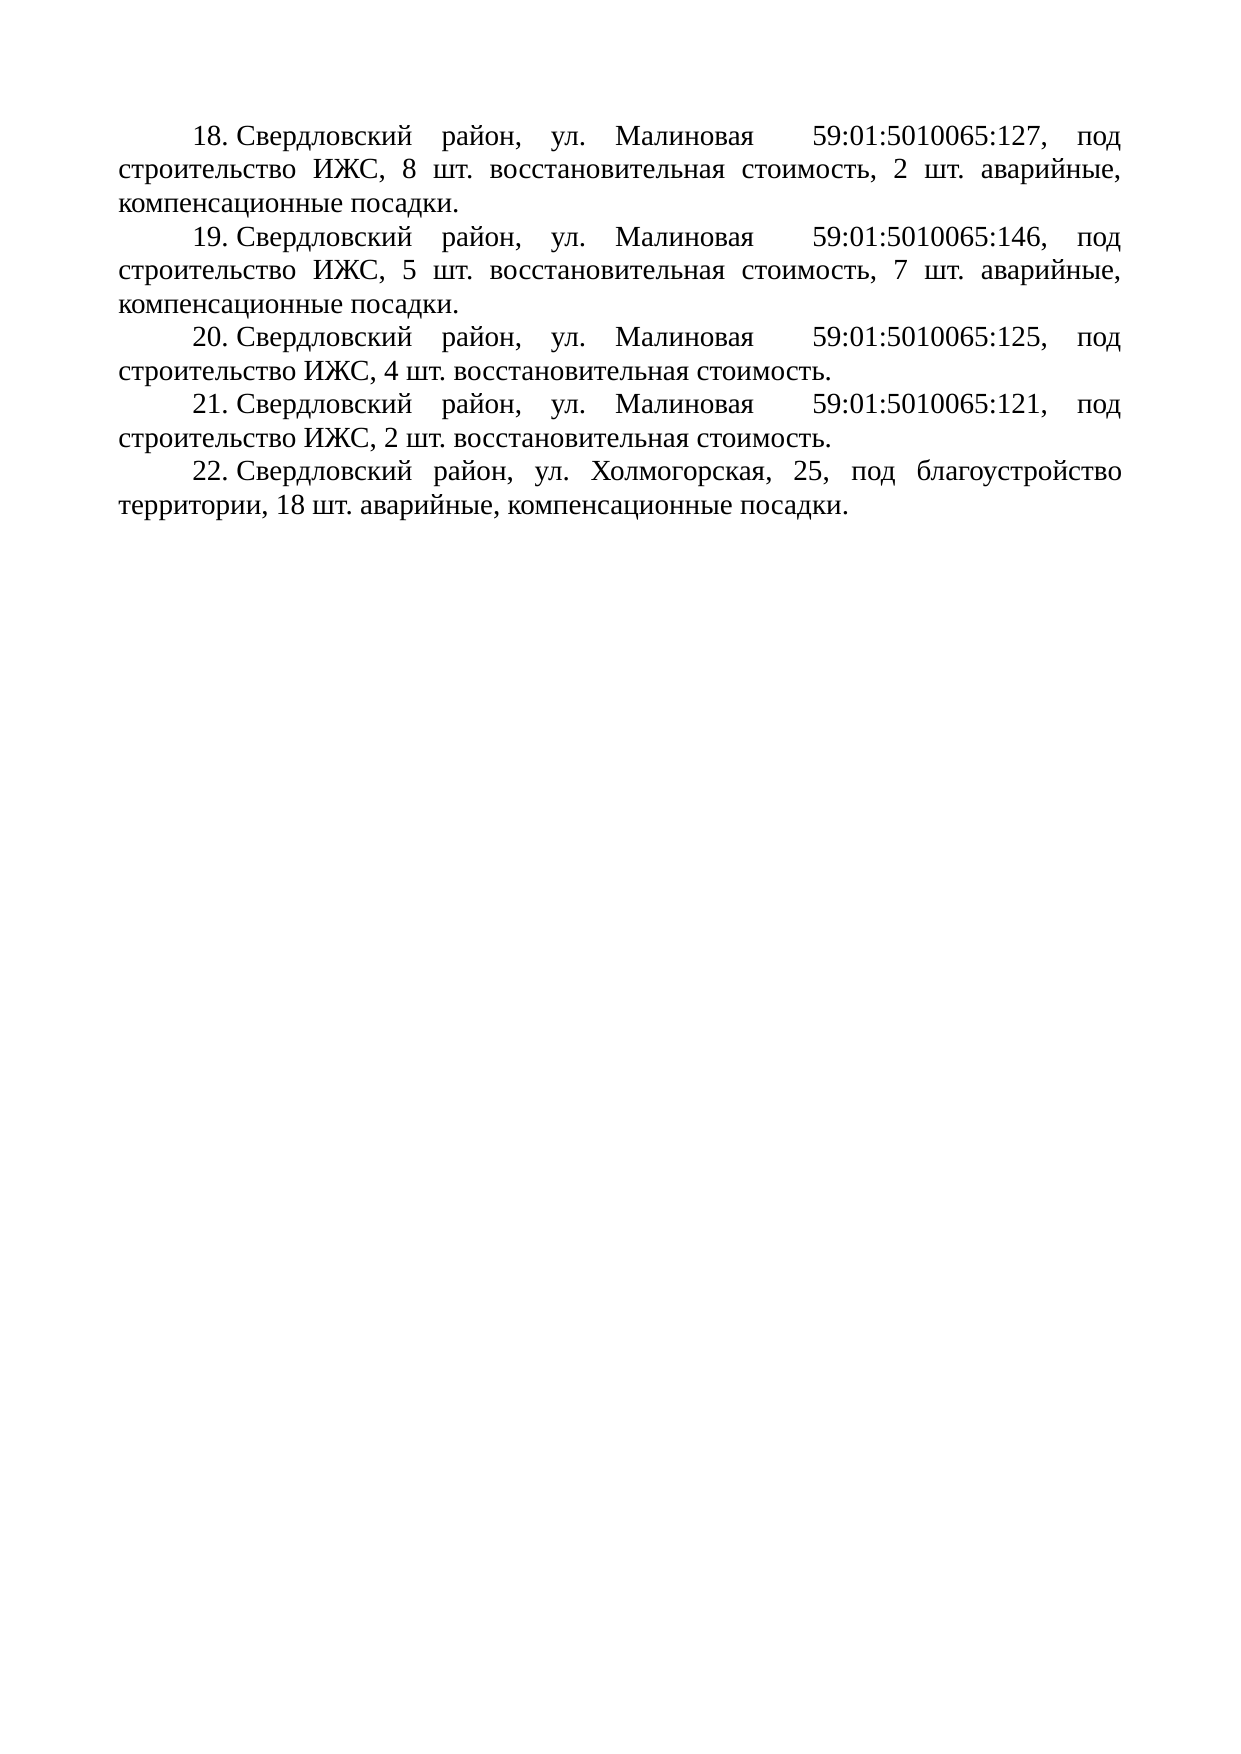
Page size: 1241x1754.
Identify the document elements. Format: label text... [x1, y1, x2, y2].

list Свердловский район, ул. Малиновая 59:01:5010065:125, под строительство ИЖС, 4 шт. восстановительная стоимость. [118, 319, 1122, 386]
list Свердловский район, ул. Малиновая 59:01:5010065:121, под строительство ИЖС, 2 шт. восстановительная стоимость. [118, 386, 1122, 453]
list Свердловский район, ул. Малиновая 59:01:5010065:146, под строительство ИЖС, 5 шт. восстановительная стоимость, 7 шт. аварийные, компенсационные посадки. [118, 219, 1122, 319]
list Свердловский район, ул. Холмогорская, 25, под благоустройство территории, 18 шт. аварийные, компенсационные посадки. [118, 453, 1122, 521]
list Свердловский район, ул. Малиновая 59:01:5010065:127, под строительство ИЖС, 8 шт. восстановительная стоимость, 2 шт. аварийные, компенсационные посадки. [118, 118, 1122, 219]
